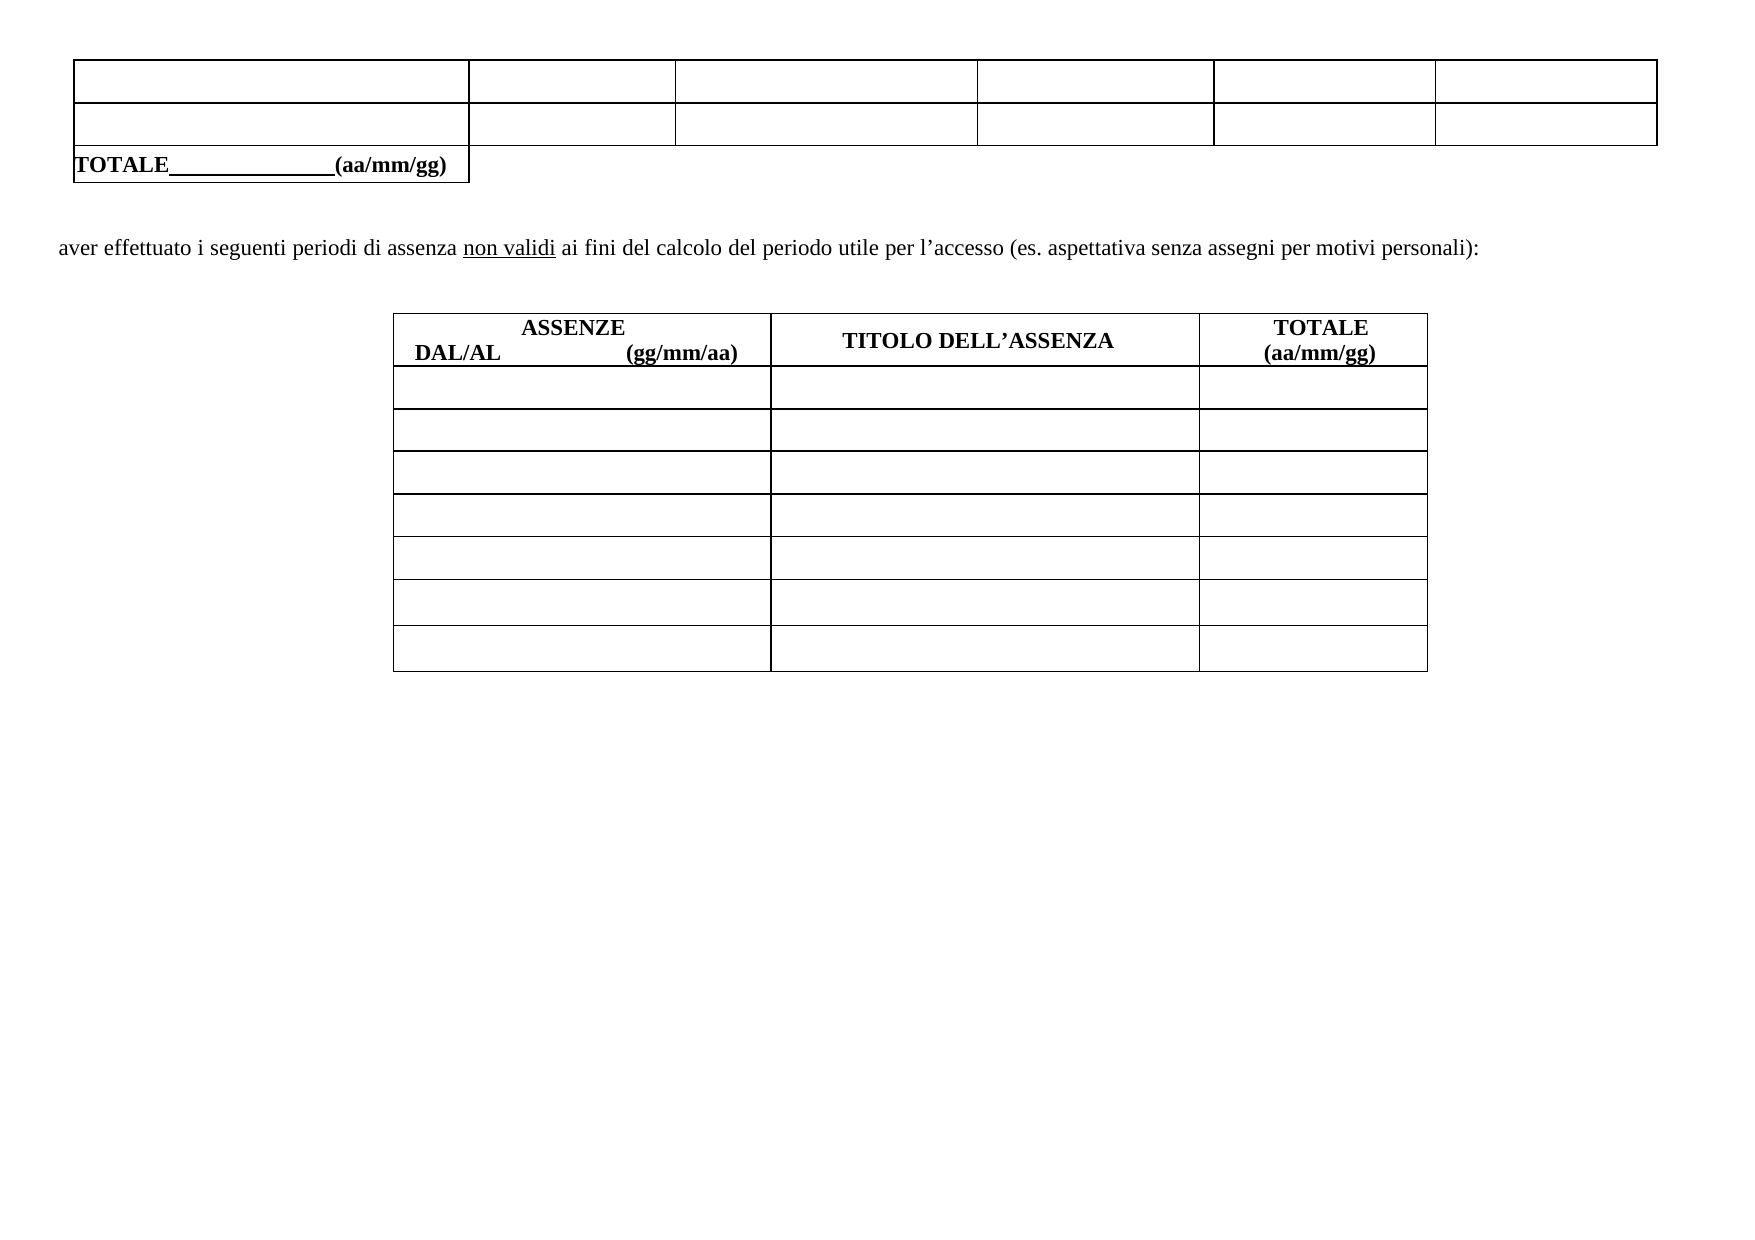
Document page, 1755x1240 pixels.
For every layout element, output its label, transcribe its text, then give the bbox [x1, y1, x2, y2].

table_cell [1436, 104, 1656, 145]
table_cell [772, 495, 1199, 536]
table_cell [772, 410, 1199, 450]
table_cell [1200, 537, 1427, 578]
table_cell TOTALE (aa/mm/gg) [75, 146, 468, 182]
table_cell [1200, 580, 1427, 625]
table_cell [772, 580, 1199, 625]
table_cell [470, 146, 1657, 182]
table_cell [772, 626, 1199, 671]
table_header TITOLO DELL’ASSENZA [772, 314, 1199, 365]
table_cell [676, 61, 977, 102]
table_cell [772, 367, 1199, 408]
table_header TOTALE (aa/mm/gg) [1200, 314, 1427, 365]
table_header ASSENZE DAL/AL (gg/mm/aa) [394, 314, 770, 365]
table_cell [1200, 452, 1427, 493]
table_cell [978, 61, 1213, 102]
table_cell [1436, 61, 1656, 102]
table_cell [1200, 410, 1427, 450]
table_cell [470, 104, 675, 145]
table_cell [75, 61, 468, 102]
table_cell [1200, 367, 1427, 408]
table_cell [1200, 626, 1427, 671]
table_cell [772, 537, 1199, 578]
table_cell [772, 452, 1199, 493]
table_cell [394, 367, 770, 408]
table_cell [394, 452, 770, 493]
table_cell [394, 537, 770, 578]
table_cell [1200, 495, 1427, 536]
table_cell [470, 61, 675, 102]
table_cell [394, 580, 770, 625]
table_cell [676, 104, 977, 145]
table_cell [394, 626, 770, 671]
table_cell [1215, 104, 1435, 145]
table_cell [394, 495, 770, 536]
table_cell [1215, 61, 1435, 102]
table_cell [978, 104, 1213, 145]
table_cell [394, 410, 770, 450]
table_cell [75, 104, 468, 145]
text aver effettuato i seguenti periodi di assenza non validi ai fini del calcolo del periodo utile per l’accesso (es. aspettativa senza assegni per motivi personali): [58, 234, 1652, 260]
